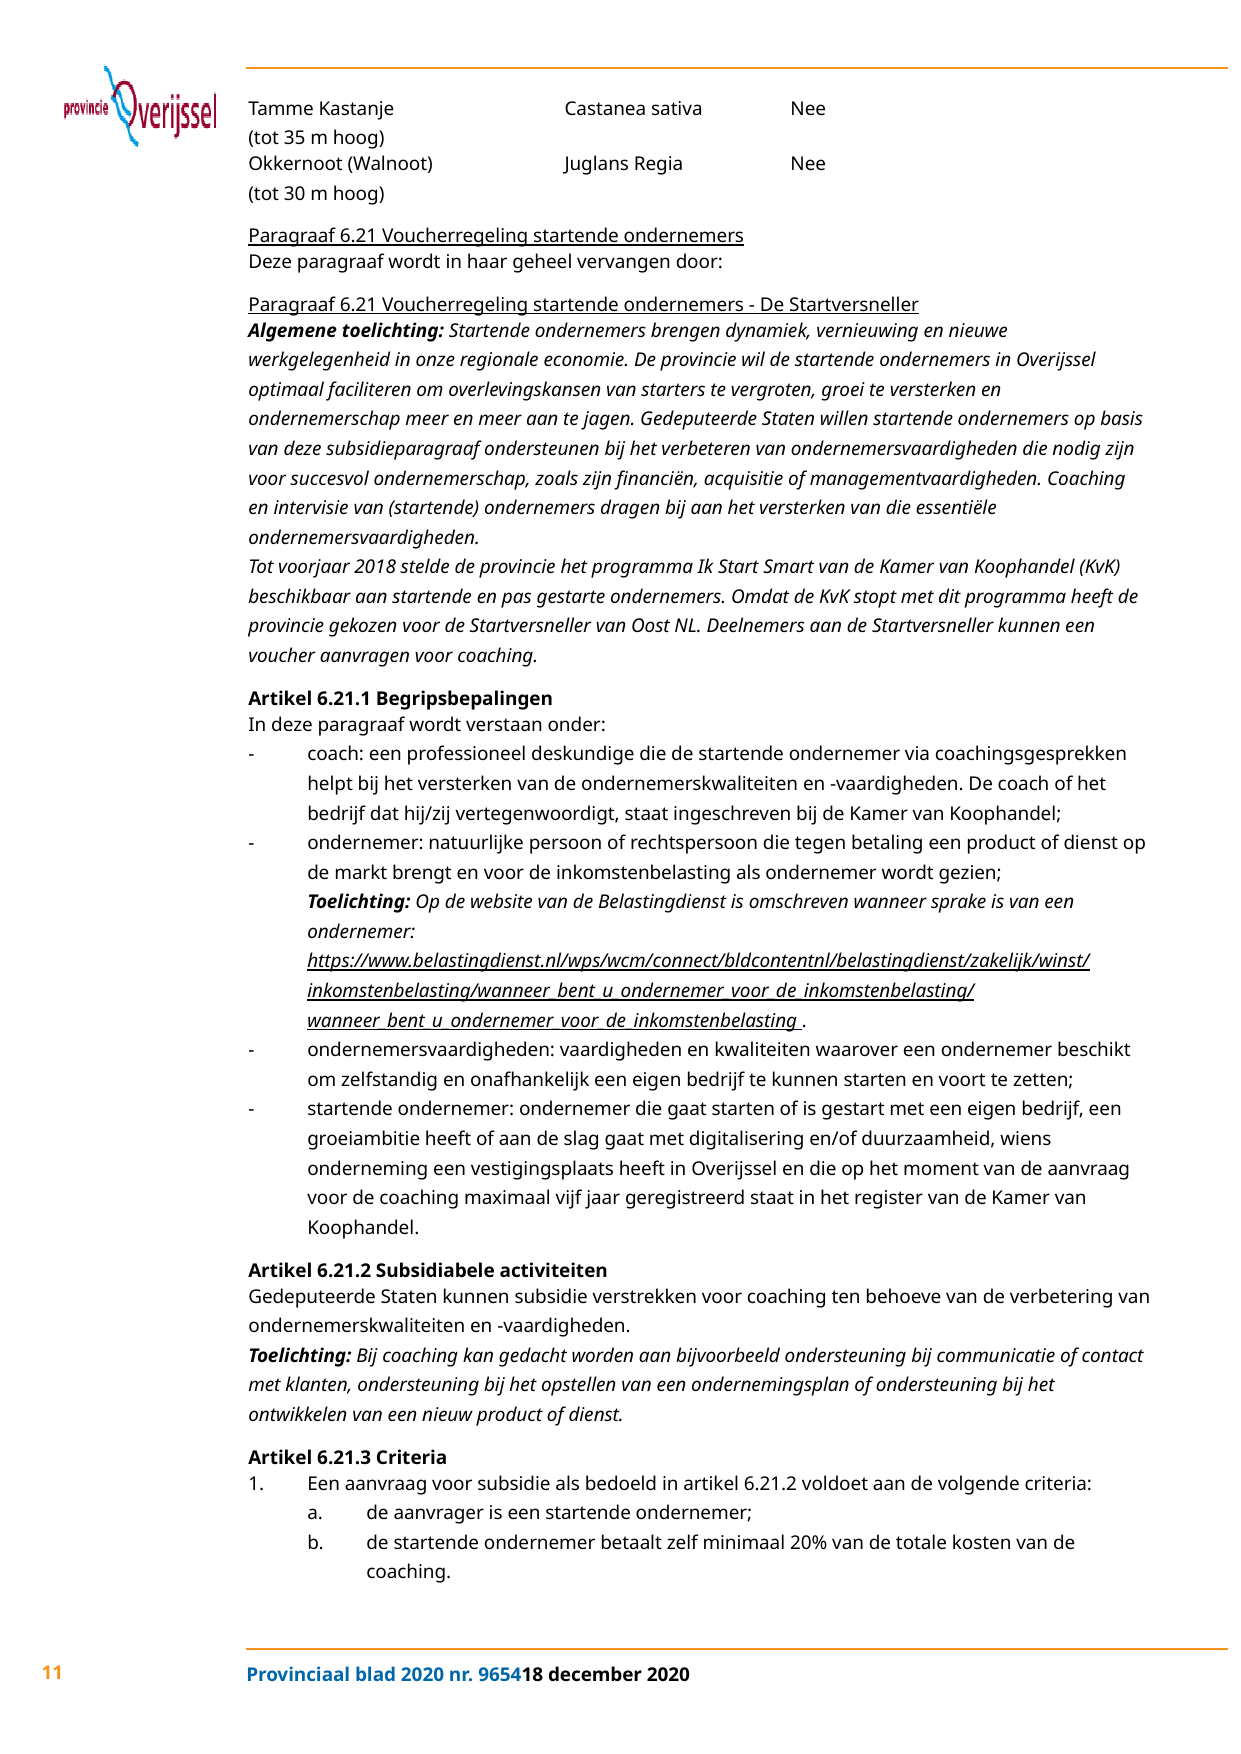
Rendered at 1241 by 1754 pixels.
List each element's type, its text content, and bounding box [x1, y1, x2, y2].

text Gedeputeerde Staten kunnen subsidie verstrekken voor coaching ten behoeve van de verbetering van ondernemerskwaliteiten en -vaardigheden. [248, 1283, 1152, 1338]
table_cell Tamme Kastanje (tot 35 m hoog) [248, 95, 564, 150]
text Paragraaf 6.21 Voucherregeling startende ondernemers [248, 222, 1152, 248]
text Toelichting: Bij coaching kan gedacht worden aan bijvoorbeeld ondersteuning bij communicatie of contact met klanten, ondersteuning bij het opstellen van een ondernemingsplan of ondersteuning bij het ontwikkelen van een nieuw product of dienst. [248, 1342, 1152, 1427]
list coach: een professioneel deskundige die de startende ondernemer via coachingsgesprekken helpt bij het versterken van de ondernemerskwaliteiten en -vaardigheden. De coach of het bedrijf dat hij/zij vertegenwoordigt, staat ingeschreven bij de Kamer van Koophandel; [248, 741, 1152, 826]
text In deze paragraaf wordt verstaan onder: [248, 711, 1152, 737]
list Een aanvraag voor subsidie als bedoeld in artikel 6.21.2 voldoet aan de volgende criteria: [248, 1470, 1152, 1496]
table_cell Castanea sativa [564, 95, 790, 150]
text Paragraaf 6.21 Voucherregeling startende ondernemers - De Startversneller [248, 291, 1152, 317]
picture [41, 47, 231, 172]
list de aanvrager is een startende ondernemer; [307, 1499, 1152, 1525]
text Deze paragraaf wordt in haar geheel vervangen door: [248, 248, 1152, 274]
text Tot voorjaar 2018 stelde de provincie het programma Ik Start Smart van de Kamer van Koophandel (KvK) beschikbaar aan startende en pas gestarte ondernemers. Omdat de KvK stopt met dit programma heeft de provincie gekozen voor de Startversneller van Oost NL. Deelnemers aan de Startversneller kunnen een voucher aanvragen voor coaching. [248, 553, 1152, 668]
list ondernemer: natuurlijke persoon of rechtspersoon die tegen betaling een product of dienst op de markt brengt en voor de inkomstenbelasting als ondernemer wordt gezien; [248, 829, 1152, 885]
list https://www.belastingdienst.nl/wps/wcm/connect/bldcontentnl/belastingdienst/zakelijk/winst/inkomstenbelasting/wanneer_bent_u_ondernemer_voor_de_inkomstenbelasting/wanneer_bent_u_ondernemer_voor_de_inkomstenbelasting . [248, 948, 1152, 1033]
text Artikel 6.21.3 Criteria [248, 1444, 1152, 1470]
list de startende ondernemer betaalt zelf minimaal 20% van de totale kosten van de coaching. [307, 1529, 1152, 1584]
text Artikel 6.21.1 Begripsbepalingen [248, 685, 1152, 711]
list ondernemersvaardigheden: vaardigheden en kwaliteiten waarover een ondernemer beschikt om zelfstandig en onafhankelijk een eigen bedrijf te kunnen starten en voort te zetten; [248, 1036, 1152, 1092]
list Toelichting: Op de website van de Belastingdienst is omschreven wanneer sprake is van een ondernemer: [248, 888, 1152, 944]
list startende ondernemer: ondernemer die gaat starten of is gestart met een eigen bedrijf, een groeiambitie heeft of aan de slag gaat met digitalisering en/of duurzaamheid, wiens onderneming een vestigingsplaats heeft in Overijssel en die op het moment van de aanvraag voor de coaching maximaal vijf jaar geregistreerd staat in het register van de Kamer van Koophandel. [248, 1096, 1152, 1240]
table_cell Okkernoot (Walnoot) (tot 30 m hoog) [248, 150, 564, 205]
text Artikel 6.21.2 Subsidiabele activiteiten [248, 1257, 1152, 1283]
table_cell Juglans Regia [564, 150, 790, 205]
text Algemene toelichting: Startende ondernemers brengen dynamiek, vernieuwing en nieuwe werkgelegenheid in onze regionale economie. De provincie wil de startende ondernemers in Overijssel optimaal faciliteren om overlevingskansen van starters te vergroten, groei te versterken en ondernemerschap meer en meer aan te jagen. Gedeputeerde Staten willen startende ondernemers op basis van deze subsidieparagraaf ondersteunen bij het verbeteren van ondernemersvaardigheden die nodig zijn voor succesvol ondernemerschap, zoals zijn financiën, acquisitie of managementvaardigheden. Coaching en intervisie van (startende) ondernemers dragen bij aan het versterken van die essentiële ondernemersvaardigheden. [248, 317, 1152, 549]
table_cell Nee [790, 150, 1152, 205]
table_cell Nee [790, 95, 1152, 150]
